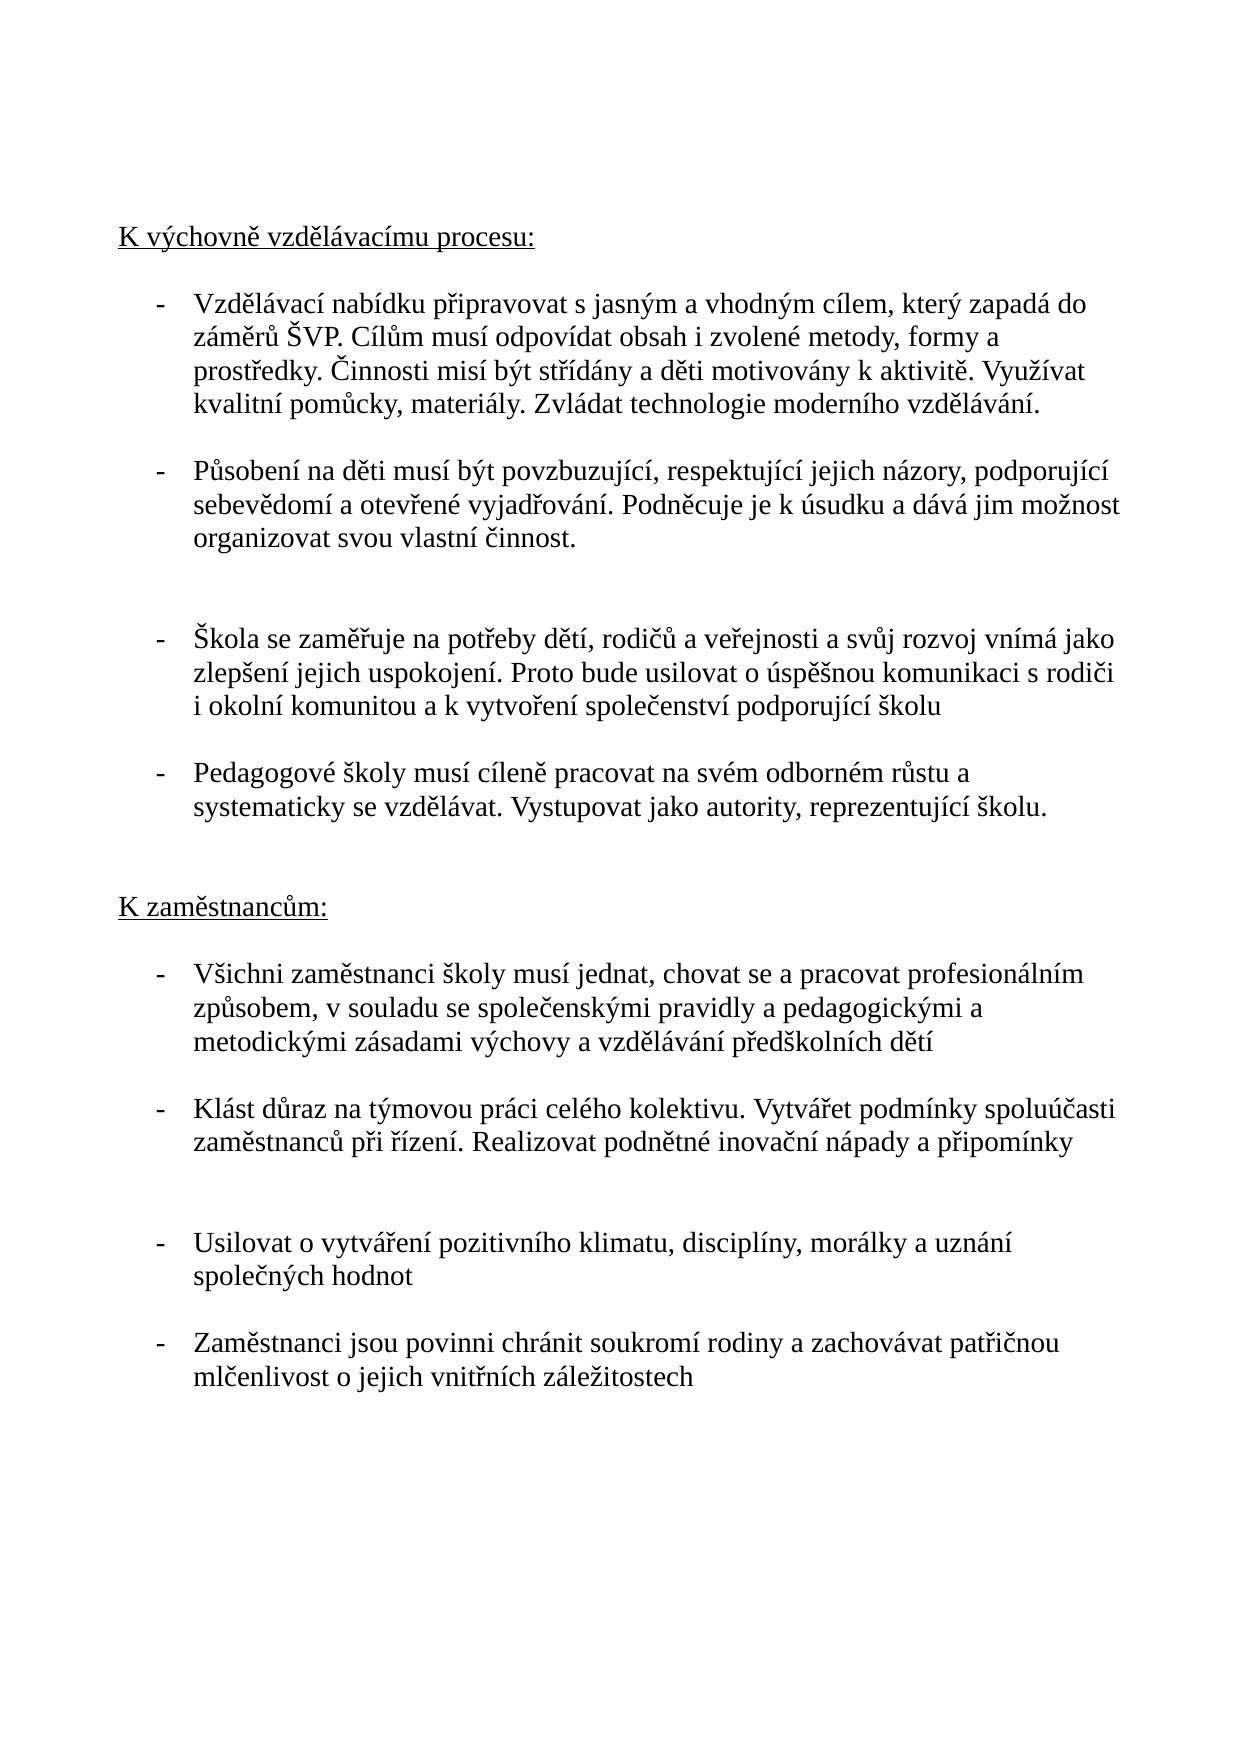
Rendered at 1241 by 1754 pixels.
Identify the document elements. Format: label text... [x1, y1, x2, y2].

list Usilovat o vytváření pozitivního klimatu, disciplíny, morálky a uznání společných hodnot [156, 1225, 1122, 1292]
text K zaměstnancům: [118, 889, 1122, 923]
list Zaměstnanci jsou povinni chránit soukromí rodiny a zachovávat patřičnou mlčenlivost o jejich vnitřních záležitostech [156, 1326, 1122, 1393]
list Vzdělávací nabídku připravovat s jasným a vhodným cílem, který zapadá do záměrů ŠVP. Cílům musí odpovídat obsah i zvolené metody, formy a prostředky. Činnosti misí být střídány a děti motivovány k aktivitě. Využívat kvalitní pomůcky, materiály. Zvládat technologie moderního vzdělávání. [156, 286, 1122, 420]
list Klást důraz na týmovou práci celého kolektivu. Vytvářet podmínky spoluúčasti zaměstnanců při řízení. Realizovat podnětné inovační nápady a připomínky [156, 1091, 1122, 1158]
text K výchovně vzdělávacímu procesu: [118, 219, 1122, 252]
list Působení na děti musí být povzbuzující, respektující jejich názory, podporující sebevědomí a otevřené vyjadřování. Podněcuje je k úsudku a dává jim možnost organizovat svou vlastní činnost. [156, 453, 1122, 554]
list Všichni zaměstnanci školy musí jednat, chovat se a pracovat profesionálním způsobem, v souladu se společenskými pravidly a pedagogickými a metodickými zásadami výchovy a vzdělávání předškolních dětí [156, 957, 1122, 1057]
list Škola se zaměřuje na potřeby dětí, rodičů a veřejnosti a svůj rozvoj vnímá jako zlepšení jejich uspokojení. Proto bude usilovat o úspěšnou komunikaci s rodiči i okolní komunitou a k vytvoření společenství podporující školu [156, 621, 1122, 722]
list Pedagogové školy musí cíleně pracovat na svém odborném růstu a systematicky se vzdělávat. Vystupovat jako autority, reprezentující školu. [156, 755, 1122, 822]
